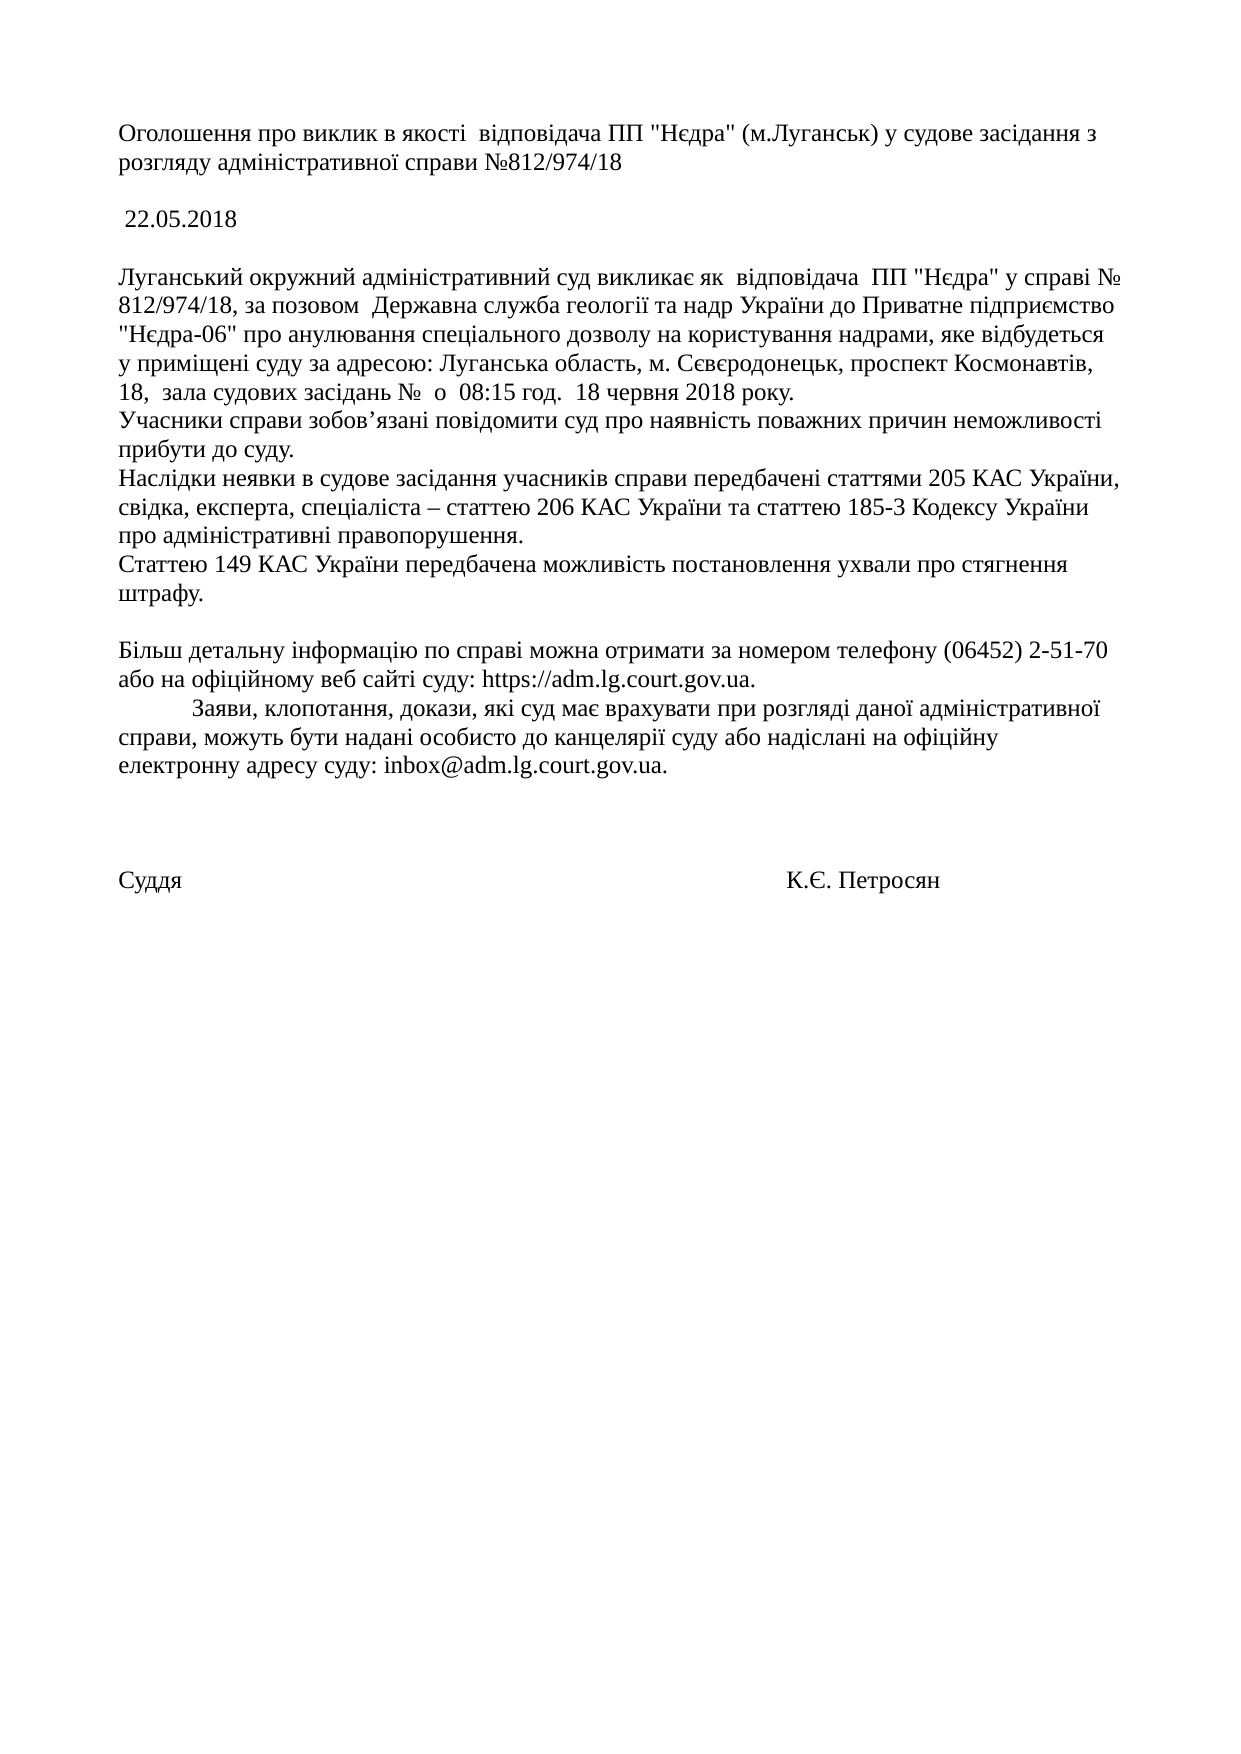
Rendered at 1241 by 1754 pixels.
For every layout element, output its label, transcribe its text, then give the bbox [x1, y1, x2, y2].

text Луганський окружний адміністративний суд викликає як відповідача ПП "Нєдра" у справі № 812/974/18, за позовом Державна служба геології та надр України до Приватне підприємство "Нєдра-06" про анулювання спеціального дозволу на користування надрами, яке відбудеться у приміщені суду за адресою: Луганська область, м. Сєвєродонецьк, проспект Космонавтів, 18, зала судових засідань № о 08:15 год. 18 червня 2018 року. [118, 262, 1122, 406]
text 22.05.2018 [118, 204, 1122, 233]
text Учасники справи зобов’язані повідомити суд про наявність поважних причин неможливості прибути до суду. [118, 406, 1122, 463]
text Статтею 149 КАС України передбачена можливість постановлення ухвали про стягнення штрафу. [118, 549, 1122, 607]
text Наслідки неявки в судове засідання учасників справи передбачені статтями 205 КАС України, свідка, експерта, спеціаліста – статтею 206 КАС України та статтею 185-3 Кодексу України про адміністративні правопорушення. [118, 463, 1122, 549]
text Оголошення про виклик в якості відповідача ПП "Нєдра" (м.Луганськ) у судове засідання з розгляду адміністративної справи №812/974/18 [118, 118, 1122, 176]
text Заяви, клопотання, докази, які суд має врахувати при розгляді даної адміністративної справи, можуть бути надані особисто до канцелярії суду або надіслані на офіційну електронну адресу суду: inbox@adm.lg.court.gov.ua. [118, 693, 1122, 779]
text Суддя К.Є. Петросян [118, 866, 1122, 894]
text Більш детальну інформацію по справі можна отримати за номером телефону (06452) 2-51-70 або на офіційному веб сайті суду: https://adm.lg.court.gov.ua. [118, 636, 1122, 693]
